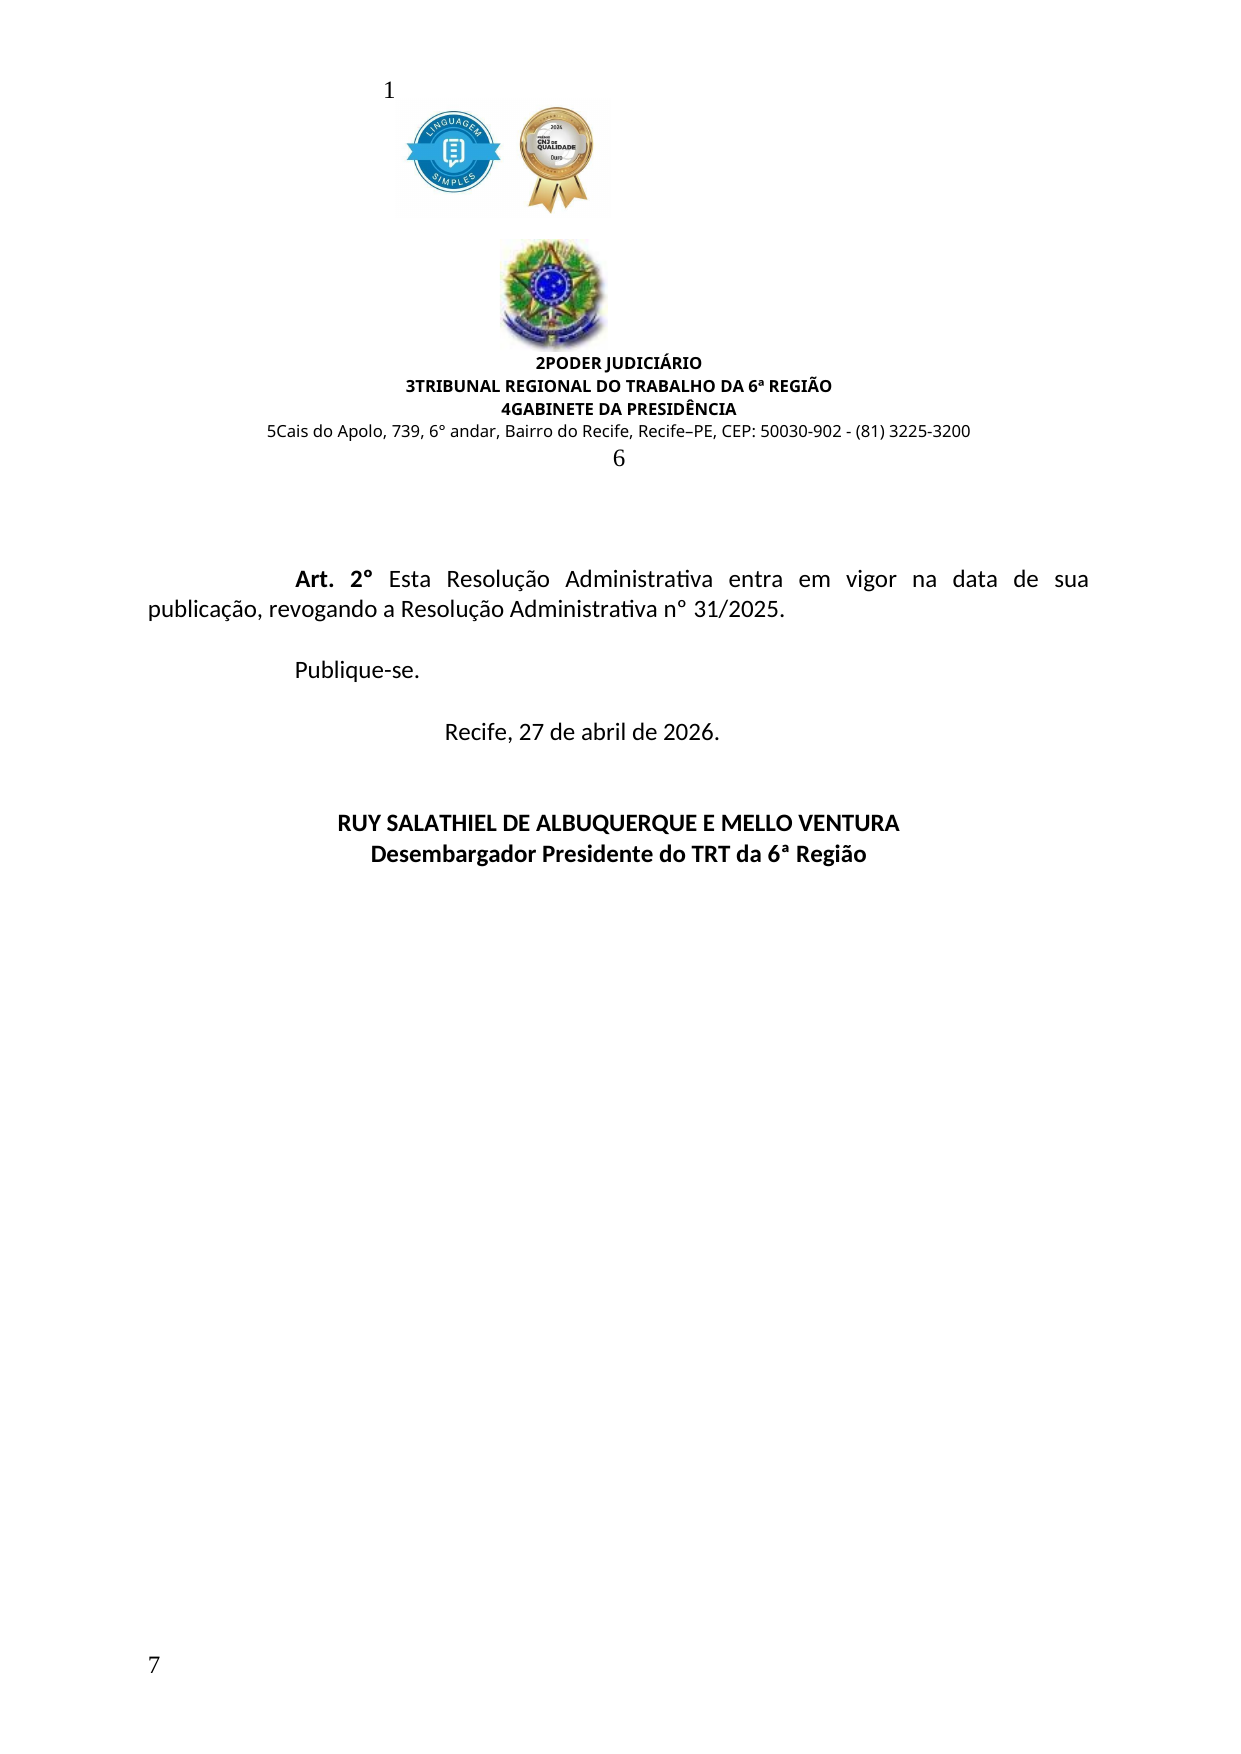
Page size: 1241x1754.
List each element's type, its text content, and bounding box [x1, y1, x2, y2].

text Art. 2º Esta Resolução Administrativa entra em vigor na data de sua publicação, revogando a Resolução Administrativa nº 31/2025. [148, 563, 1090, 624]
text RUY SALATHIEL DE ALBUQUERQUE E MELLO VENTURA [147, 807, 1090, 838]
text Recife, 27 de abril de 2026. [298, 716, 1090, 746]
text Publique-se. [148, 654, 1090, 685]
text Desembargador Presidente do TRT da 6ª Região [147, 838, 1090, 868]
